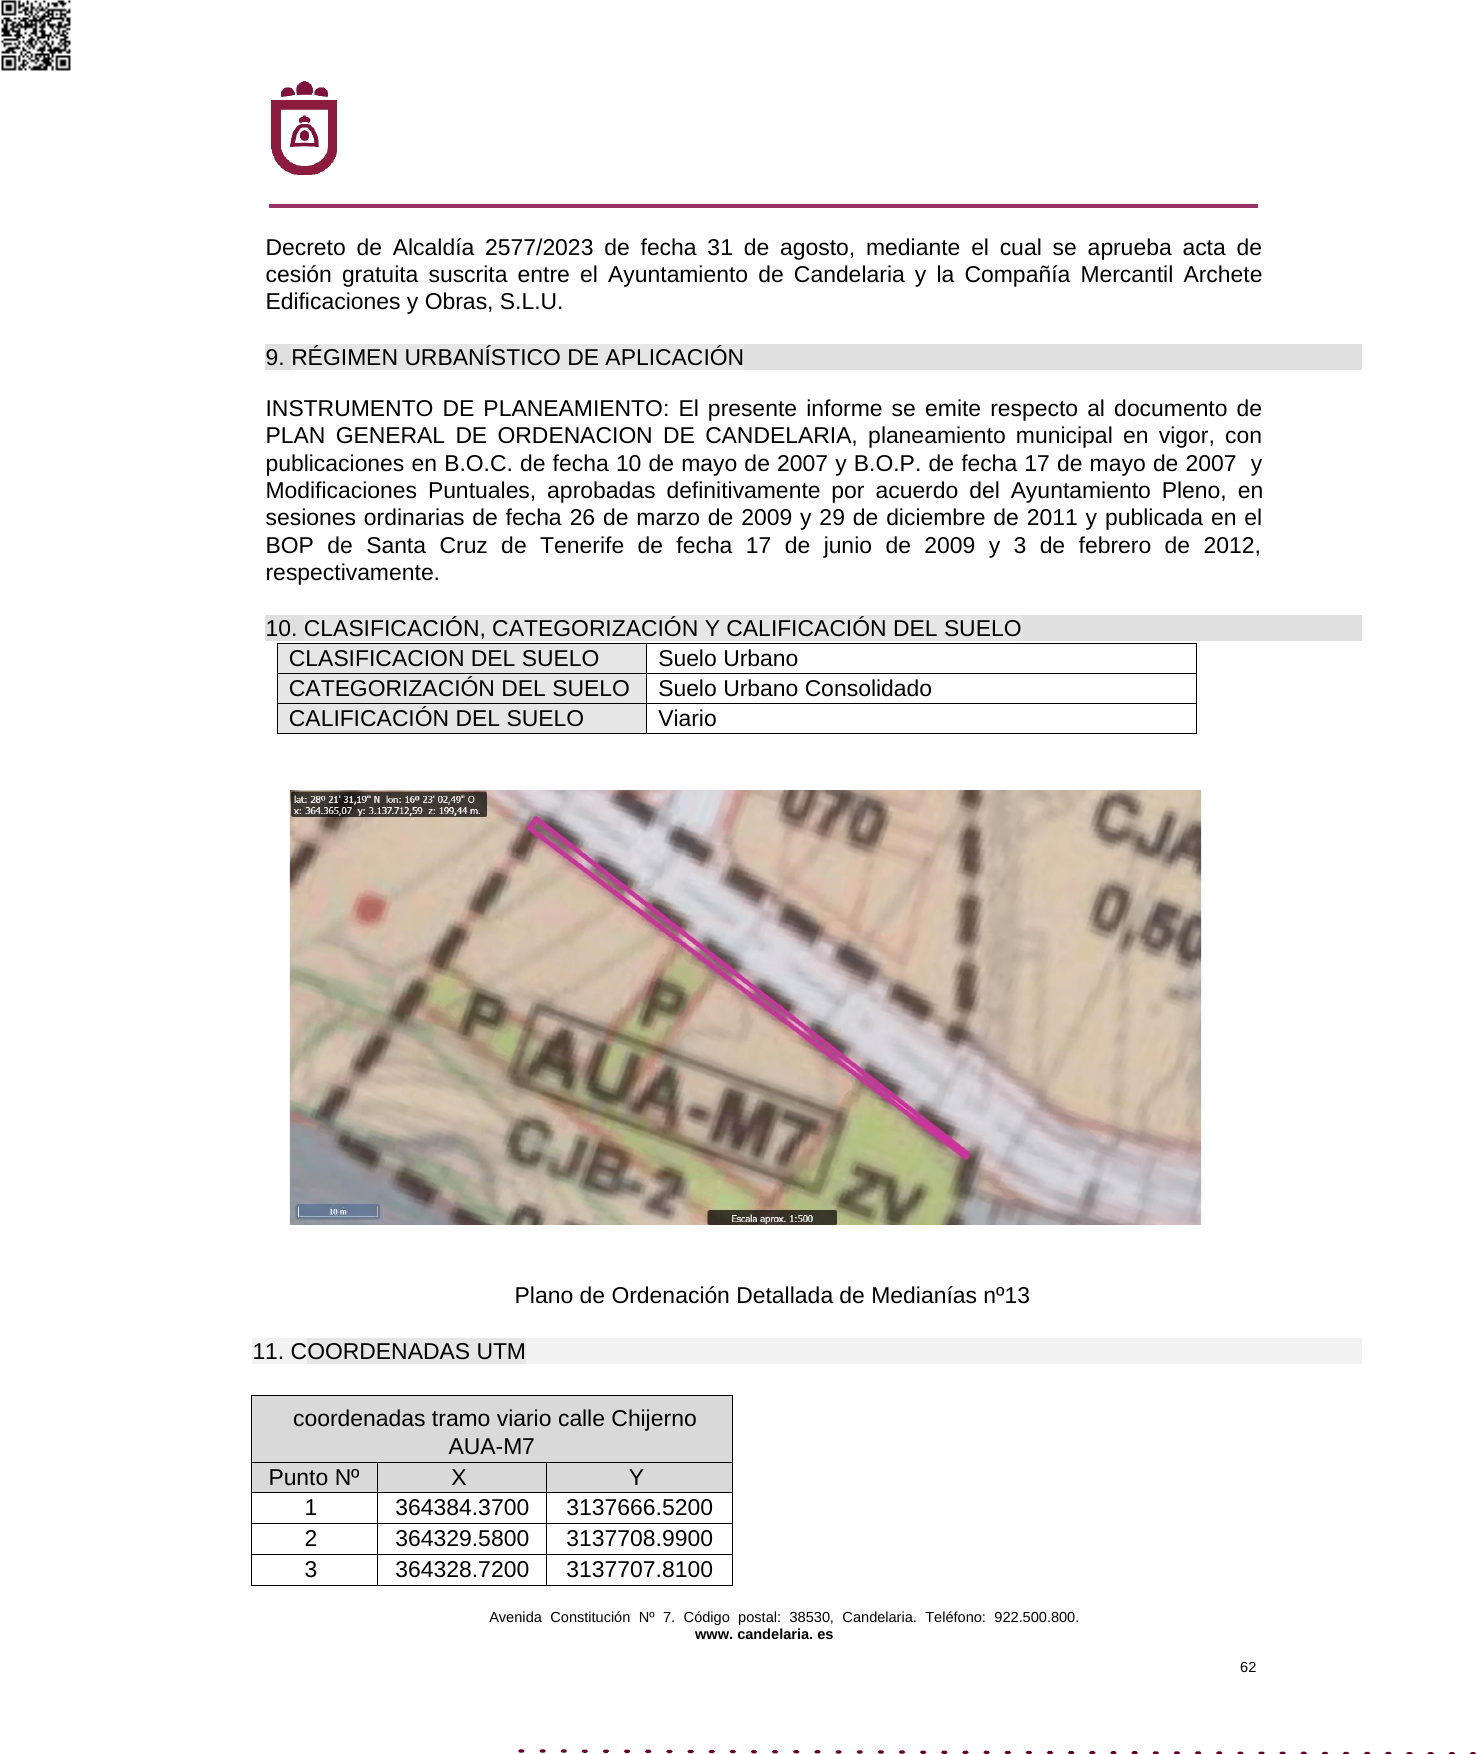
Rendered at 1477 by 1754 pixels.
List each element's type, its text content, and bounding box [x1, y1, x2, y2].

table_cell 364328.7200 [378, 1555, 546, 1584]
table_cell 2 [252, 1524, 377, 1554]
text INSTRUMENTO DE PLANEAMIENTO: El presente informe se emite respecto al documento de PLAN GENERAL DE ORDENACION DE CANDELARIA, planeamiento municipal en vigor, con publicaciones en B.O.C. de fecha 10 de mayo de 2007 y B.O.P. de fecha 17 de mayo de 2007 y Modificaciones Puntuales, aprobadas definitivamente por acuerdo del Ayuntamiento Pleno, en sesiones ordinarias de fecha 26 de marzo de 2009 y 29 de diciembre de 2011 y publicada en el BOP de Santa Cruz de Tenerife de fecha 17 de junio de 2009 y 3 de febrero de 2012, respectivamente. [265, 395, 1263, 586]
table_cell 364329.5800 [378, 1524, 546, 1554]
table_cell Suelo Urbano Consolidado [647, 674, 1196, 703]
table_cell 3137666.5200 [547, 1493, 732, 1523]
subtitle 11. COORDENADAS UTM [526, 1338, 1362, 1364]
subtitle 11. COORDENADAS UTM [252, 1338, 307, 1364]
table_cell 1 [252, 1493, 377, 1523]
table_header coordenadas tramo viario calle Chijerno AUA-M7 [252, 1396, 732, 1462]
table_cell 3 [252, 1555, 377, 1584]
table_cell Punto Nº [252, 1463, 377, 1492]
text Decreto de Alcaldía 2577/2023 de fecha 31 de agosto, mediante el cual se aprueba acta de cesión gratuita suscrita entre el Ayuntamiento de Candelaria y la Compañía Mercantil Archete Edificaciones y Obras, S.L.U. [265, 233, 1263, 315]
table_cell Viario [647, 704, 1196, 733]
table_header CLASIFICACION DEL SUELO [278, 644, 646, 673]
table_cell 3137708.9900 [547, 1524, 732, 1554]
text Plano de Ordenación Detallada de Medianías nº13 [304, 1282, 1263, 1308]
subtitle 9. RÉGIMEN URBANÍSTICO DE APLICACIÓN [744, 344, 1362, 370]
table_cell CALIFICACIÓN DEL SUELO [278, 704, 646, 733]
subtitle 10. CLASIFICACIÓN, CATEGORIZACIÓN Y CALIFICACIÓN DEL SUELO [1022, 615, 1362, 641]
table_header Suelo Urbano [647, 644, 1196, 673]
table_cell 3137707.8100 [547, 1555, 732, 1584]
table_cell X [378, 1463, 546, 1492]
table_cell Y [547, 1463, 732, 1492]
table_cell 364384.3700 [378, 1493, 546, 1523]
table_cell CATEGORIZACIÓN DEL SUELO [278, 674, 646, 703]
